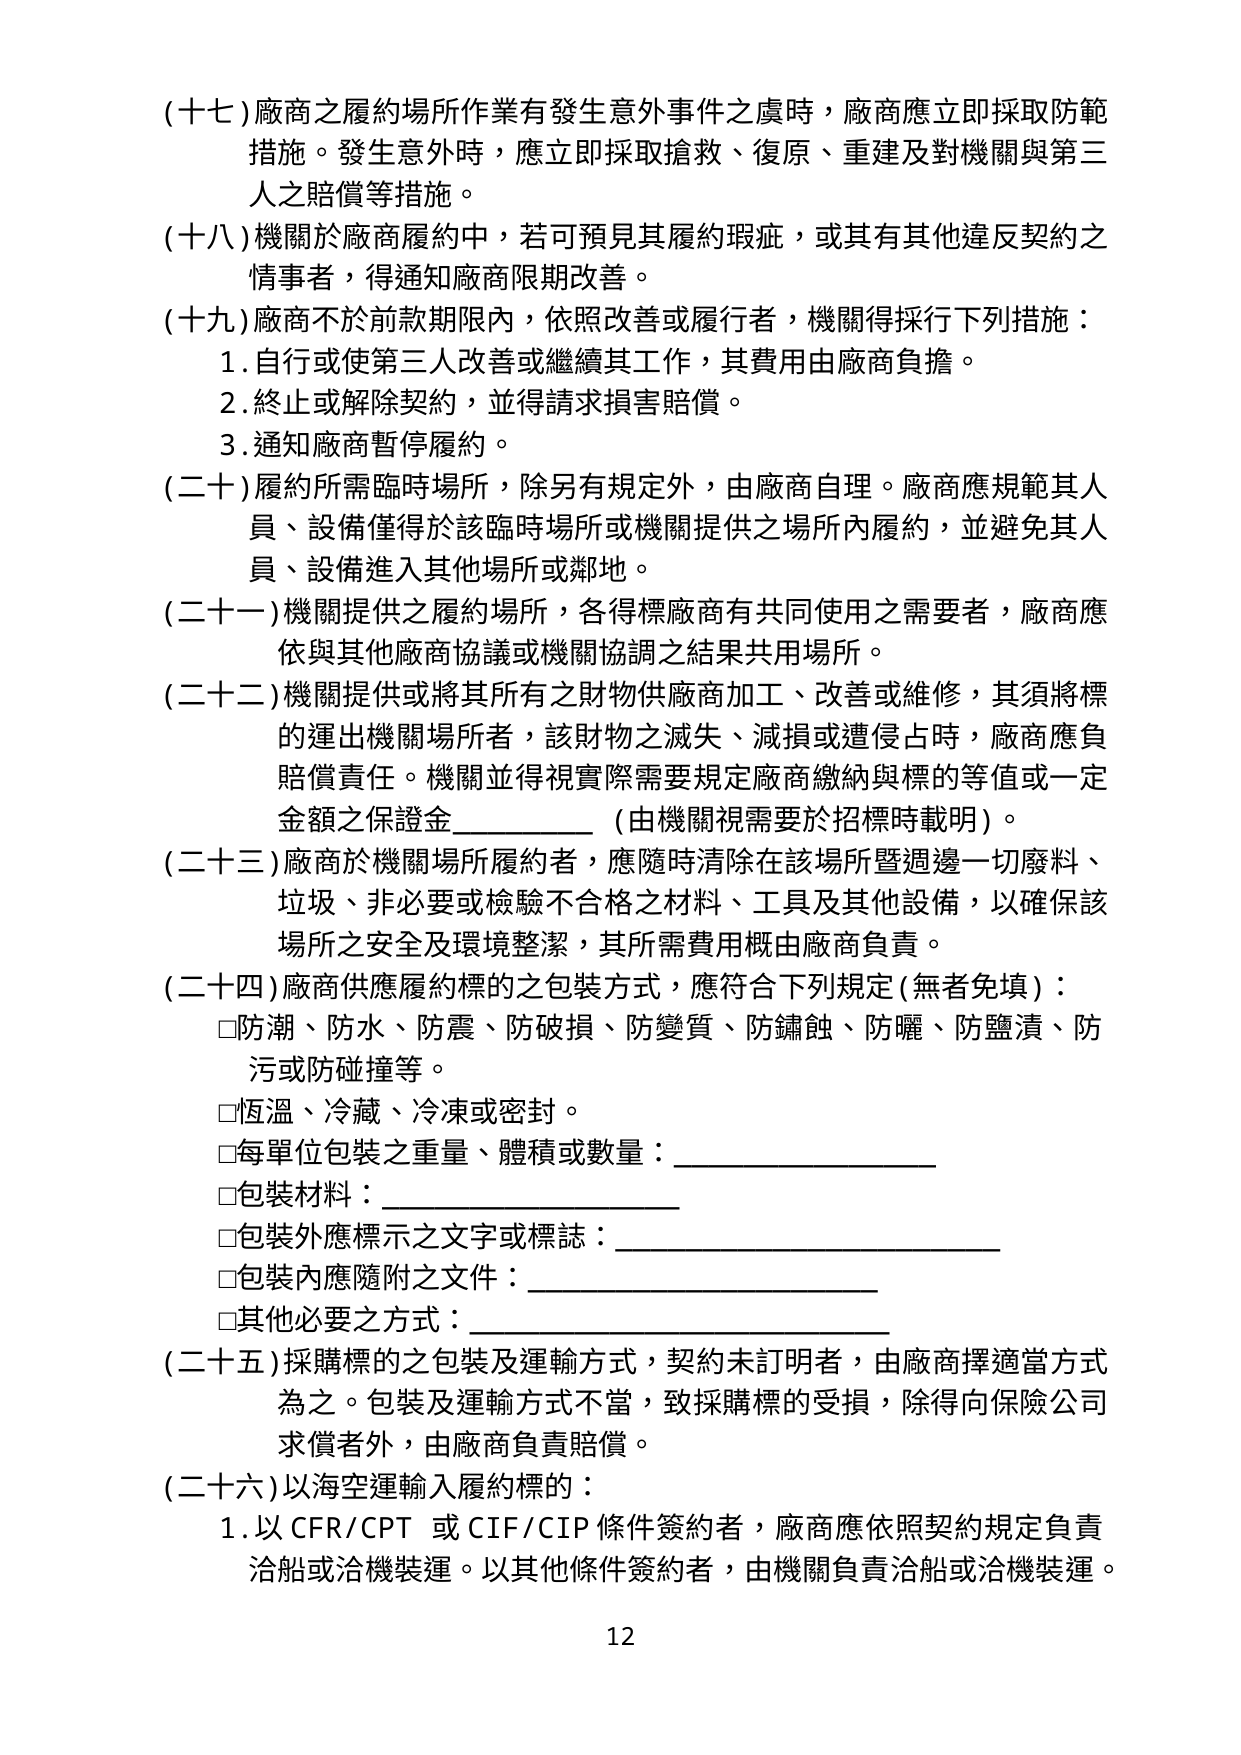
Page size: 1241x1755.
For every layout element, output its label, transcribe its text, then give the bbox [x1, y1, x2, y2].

text 1.以CFR/CPT 或CIF/CIP條件簽約者，廠商應依照契約規定負責洽船或洽機裝運。以其他條件簽約者，由機關負責洽船或洽機裝運。 [218, 1505, 1104, 1589]
text □恆溫、冷藏、冷凍或密封。 [218, 1089, 1104, 1130]
text (二十六)以海空運輸入履約標的： [159, 1464, 1110, 1505]
text (十七)廠商之履約場所作業有發生意外事件之虞時，廠商應立即採取防範措施。發生意外時，應立即採取搶救、復原、重建及對機關與第三人之賠償等措施。 [159, 89, 1110, 214]
text (二十四)廠商供應履約標的之包裝方式，應符合下列規定(無者免填)： [159, 964, 1110, 1005]
text 3.通知廠商暫停履約。 [218, 422, 1104, 464]
text □包裝外應標示之文字或標誌：______________________ [218, 1214, 1104, 1255]
text (二十二)機關提供或將其所有之財物供廠商加工、改善或維修，其須將標的運出機關場所者，該財物之滅失、減損或遭侵占時，廠商應負賠償責任。機關並得視實際需要規定廠商繳納與標的等值或一定金額之保證金________ (由機關視需要於招標時載明)。 [159, 672, 1110, 839]
text (二十五)採購標的之包裝及運輸方式，契約未訂明者，由廠商擇適當方式為之。包裝及運輸方式不當，致採購標的受損，除得向保險公司求償者外，由廠商負責賠償。 [159, 1339, 1110, 1464]
text (二十三)廠商於機關場所履約者，應隨時清除在該場所暨週邊一切廢料、垃圾、非必要或檢驗不合格之材料、工具及其他設備，以確保該場所之安全及環境整潔，其所需費用概由廠商負責。 [159, 839, 1110, 964]
text (二十)履約所需臨時場所，除另有規定外，由廠商自理。廠商應規範其人員、設備僅得於該臨時場所或機關提供之場所內履約，並避免其人員、設備進入其他場所或鄰地。 [159, 464, 1110, 589]
text □包裝內應隨附之文件：____________________ [218, 1255, 1104, 1297]
text 2.終止或解除契約，並得請求損害賠償。 [218, 380, 1104, 422]
text 1.自行或使第三人改善或繼續其工作，其費用由廠商負擔。 [218, 339, 1104, 380]
text □每單位包裝之重量、體積或數量：_______________ [218, 1130, 1104, 1172]
text □包裝材料：_________________ [218, 1172, 1104, 1214]
text □其他必要之方式：________________________ [218, 1297, 1104, 1339]
text (二十一)機關提供之履約場所，各得標廠商有共同使用之需要者，廠商應依與其他廠商協議或機關協調之結果共用場所。 [159, 589, 1110, 672]
text (十九)廠商不於前款期限內，依照改善或履行者，機關得採行下列措施： [159, 297, 1110, 339]
text □防潮、防水、防震、防破損、防變質、防鏽蝕、防曬、防鹽漬、防污或防碰撞等。 [218, 1005, 1104, 1089]
text (十八)機關於廠商履約中，若可預見其履約瑕疵，或其有其他違反契約之情事者，得通知廠商限期改善。 [159, 214, 1110, 297]
